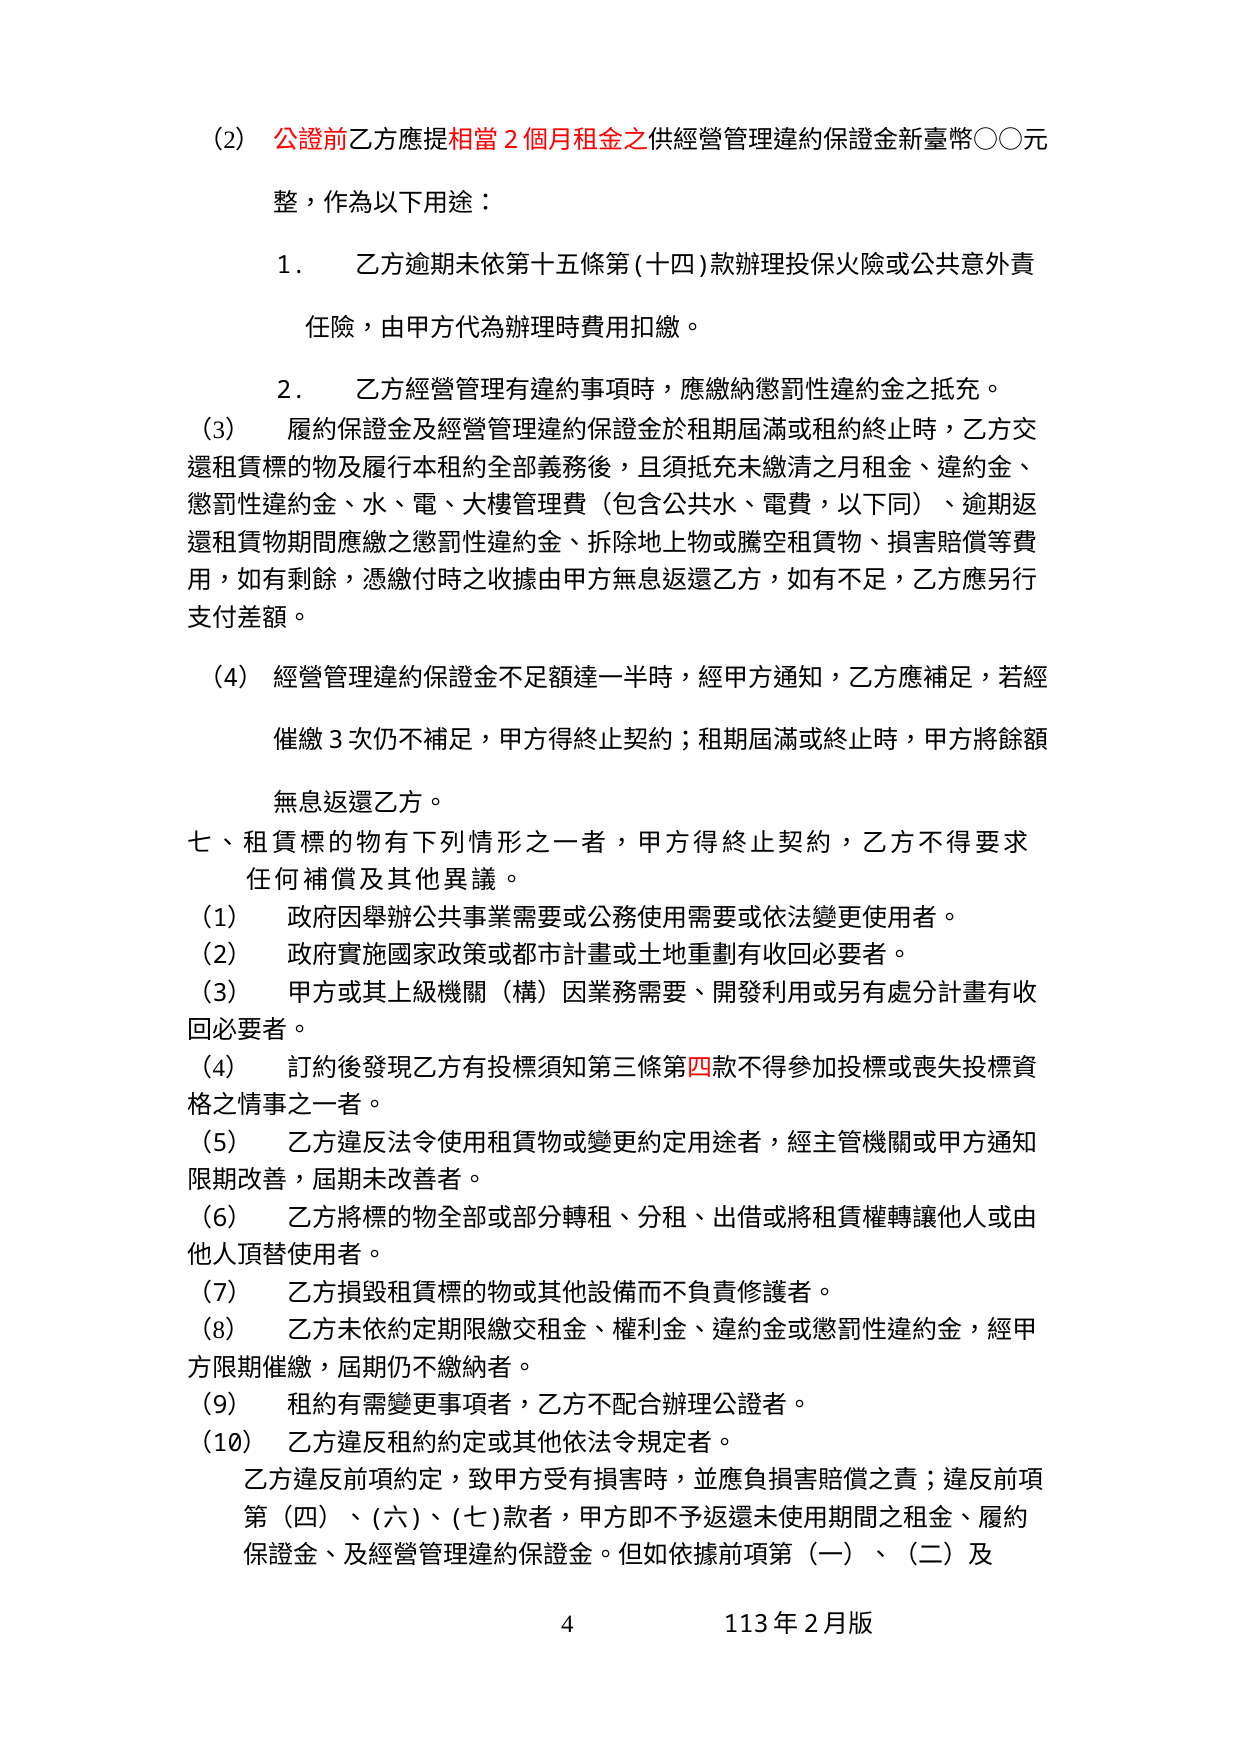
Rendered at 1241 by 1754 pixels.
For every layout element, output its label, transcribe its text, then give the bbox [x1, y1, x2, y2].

list 租約有需變更事項者，乙方不配合辦理公證者。 [187, 1384, 1047, 1421]
list 訂約後發現乙方有投標須知第三條第四款不得參加投標或喪失投標資格之情事之一者。 [187, 1046, 1047, 1121]
text 乙方違反前項約定，致甲方受有損害時，並應負損害賠償之責；違反前項第（四）、(六)、(七)款者，甲方即不予返還未使用期間之租金、履約保證金、及經營管理違約保證金。但如依據前項第（一）、（二）及 [244, 1459, 1047, 1571]
list 經營管理違約保證金不足額達一半時，經甲方通知，乙方應補足，若經催繳3次仍不補足，甲方得終止契約；租期屆滿或終止時，甲方將餘額無息返還乙方。 [198, 634, 1053, 821]
list 履約保證金及經營管理違約保證金於租期屆滿或租約終止時，乙方交還租賃標的物及履行本租約全部義務後，且須抵充未繳清之月租金、違約金、懲罰性違約金、水、電、大樓管理費（包含公共水、電費，以下同）、逾期返還租賃物期間應繳之懲罰性違約金、拆除地上物或騰空租賃物、損害賠償等費用，如有剩餘，憑繳付時之收據由甲方無息返還乙方，如有不足，乙方應另行支付差額。 [187, 409, 1047, 634]
list 甲方或其上級機關（構）因業務需要、開發利用或另有處分計畫有收回必要者。 [187, 971, 1047, 1046]
list 乙方經營管理有違約事項時，應繳納懲罰性違約金之抵充。 [276, 346, 1053, 409]
list 公證前乙方應提相當2個月租金之供經營管理違約保證金新臺幣○○元整，作為以下用途： [198, 96, 1053, 221]
list 乙方未依約定期限繳交租金、權利金、違約金或懲罰性違約金，經甲方限期催繳，屆期仍不繳納者。 [187, 1309, 1047, 1384]
list 政府實施國家政策或都市計畫或土地重劃有收回必要者。 [187, 934, 1047, 971]
list 乙方將標的物全部或部分轉租、分租、出借或將租賃權轉讓他人或由他人頂替使用者。 [187, 1196, 1047, 1271]
list 政府因舉辦公共事業需要或公務使用需要或依法變更使用者。 [187, 896, 1047, 934]
list 乙方損毀租賃標的物或其他設備而不負責修護者。 [187, 1271, 1047, 1309]
text 七、租賃標的物有下列情形之一者，甲方得終止契約，乙方不得要求任何補償及其他異議。 [187, 821, 1053, 896]
list 乙方違反租約約定或其他依法令規定者。 [187, 1421, 1047, 1459]
list 乙方違反法令使用租賃物或變更約定用途者，經主管機關或甲方通知限期改善，屆期未改善者。 [187, 1121, 1047, 1196]
list 乙方逾期未依第十五條第(十四)款辦理投保火險或公共意外責任險，由甲方代為辦理時費用扣繳。 [276, 221, 1053, 346]
